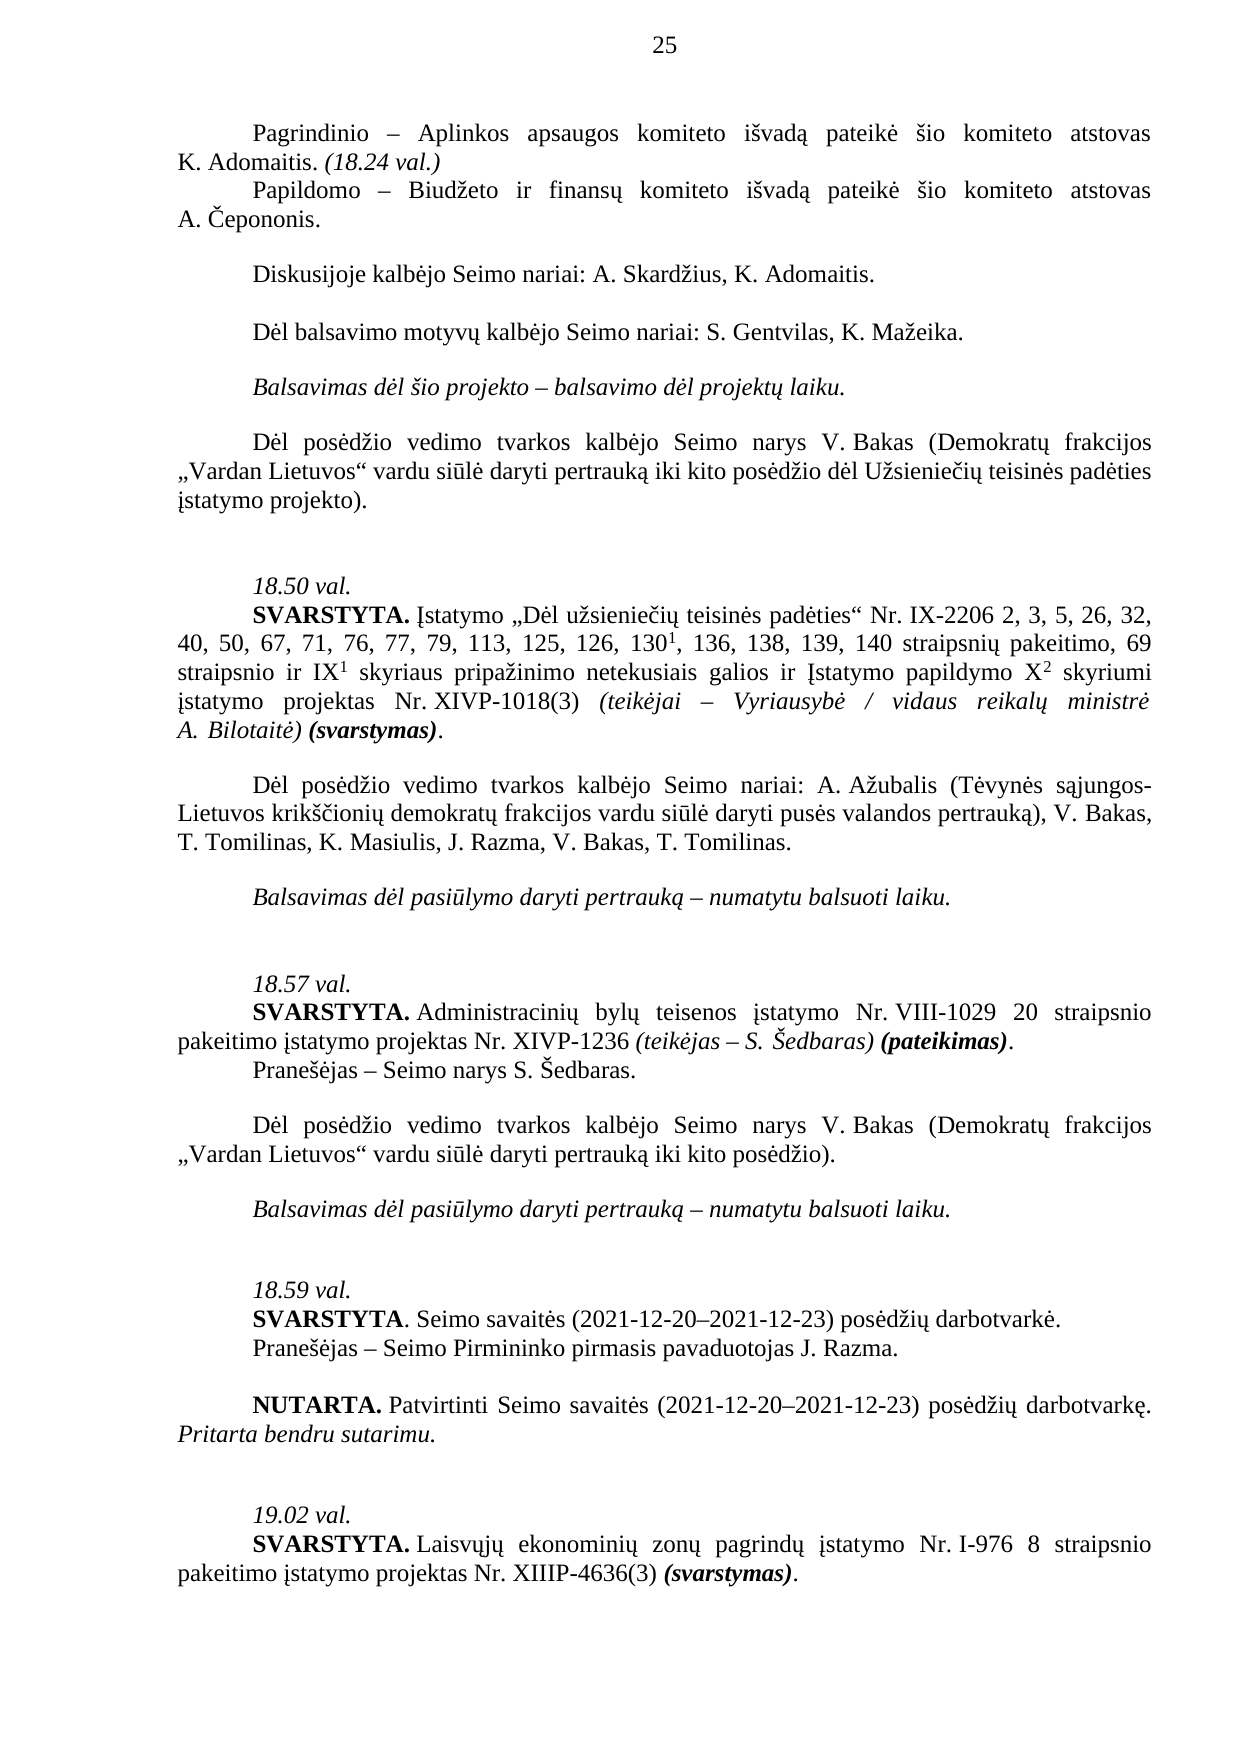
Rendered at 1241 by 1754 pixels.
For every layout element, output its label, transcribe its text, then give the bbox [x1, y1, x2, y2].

text NUTARTA. Patvirtinti Seimo savaitės (2021-12-20–2021-12-23) posėdžių darbotvarkę. Pritarta bendru sutarimu. [177, 1390, 1152, 1448]
text Diskusijoje kalbėjo Seimo nariai: A. Skardžius, K. Adomaitis. [177, 259, 1152, 288]
text Pranešėjas – Seimo narys S. Šedbaras. [177, 1055, 1152, 1084]
text Balsavimas dėl pasiūlymo daryti pertrauką – numatytu balsuoti laiku. [177, 882, 1152, 911]
text Papildomo – Biudžeto ir finansų komiteto išvadą pateikė šio komiteto atstovas A. Čepononis. [177, 176, 1152, 233]
text SVARSTYTA. Laisvųjų ekonominių zonų pagrindų įstatymo Nr. I-976 8 straipsnio pakeitimo įstatymo projektas Nr. XIIIP-4636(3) (svarstymas). [177, 1529, 1152, 1587]
text Dėl balsavimo motyvų kalbėjo Seimo nariai: S. Gentvilas, K. Mažeika. [177, 317, 1152, 346]
text SVARSTYTA. Administracinių bylų teisenos įstatymo Nr. VIII-1029 20 straipsnio pakeitimo įstatymo projektas Nr. XIVP-1236 (teikėjas – S. Šedbaras) (pateikimas). [177, 997, 1152, 1055]
text Dėl posėdžio vedimo tvarkos kalbėjo Seimo narys V. Bakas (Demokratų frakcijos „Vardan Lietuvos“ vardu siūlė daryti pertrauką iki kito posėdžio). [177, 1110, 1152, 1167]
text Pranešėjas – Seimo Pirmininko pirmasis pavaduotojas J. Razma. [177, 1333, 1152, 1362]
text 18.57 val. [177, 969, 1152, 997]
text Pagrindinio – Aplinkos apsaugos komiteto išvadą pateikė šio komiteto atstovas K. Adomaitis. (18.24 val.) [177, 118, 1152, 176]
text Balsavimas dėl pasiūlymo daryti pertrauką – numatytu balsuoti laiku. [177, 1194, 1152, 1223]
text Balsavimas dėl šio projekto – balsavimo dėl projektų laiku. [177, 372, 1152, 401]
text 18.59 val. [177, 1275, 1152, 1304]
text SVARSTYTA. Įstatymo „Dėl užsieniečių teisinės padėties“ Nr. IX-2206 2, 3, 5, 26, 32, 40, 50, 67, 71, 76, 77, 79, 113, 125, 126, 1301, 136, 138, 139, 140 straipsnių pakeitimo, 69 straipsnio ir IX1 skyriaus pripažinimo netekusiais galios ir Įstatymo papildymo X2 skyriumi įstatymo projektas Nr. XIVP-1018(3) (teikėjai – Vyriausybė / vidaus reikalų ministrė A. Bilotaitė) (svarstymas). [177, 600, 1152, 743]
text Dėl posėdžio vedimo tvarkos kalbėjo Seimo narys V. Bakas (Demokratų frakcijos „Vardan Lietuvos“ vardu siūlė daryti pertrauką iki kito posėdžio dėl Užsieniečių teisinės padėties įstatymo projekto). [177, 427, 1152, 513]
text 18.50 val. [177, 571, 1152, 600]
text SVARSTYTA. Seimo savaitės (2021-12-20–2021-12-23) posėdžių darbotvarkė. [177, 1304, 1152, 1333]
text 19.02 val. [177, 1501, 1152, 1529]
text Dėl posėdžio vedimo tvarkos kalbėjo Seimo nariai: A. Ažubalis (Tėvynės sąjungos-Lietuvos krikščionių demokratų frakcijos vardu siūlė daryti pusės valandos pertrauką), V. Bakas, T. Tomilinas, K. Masiulis, J. Razma, V. Bakas, T. Tomilinas. [177, 770, 1152, 856]
